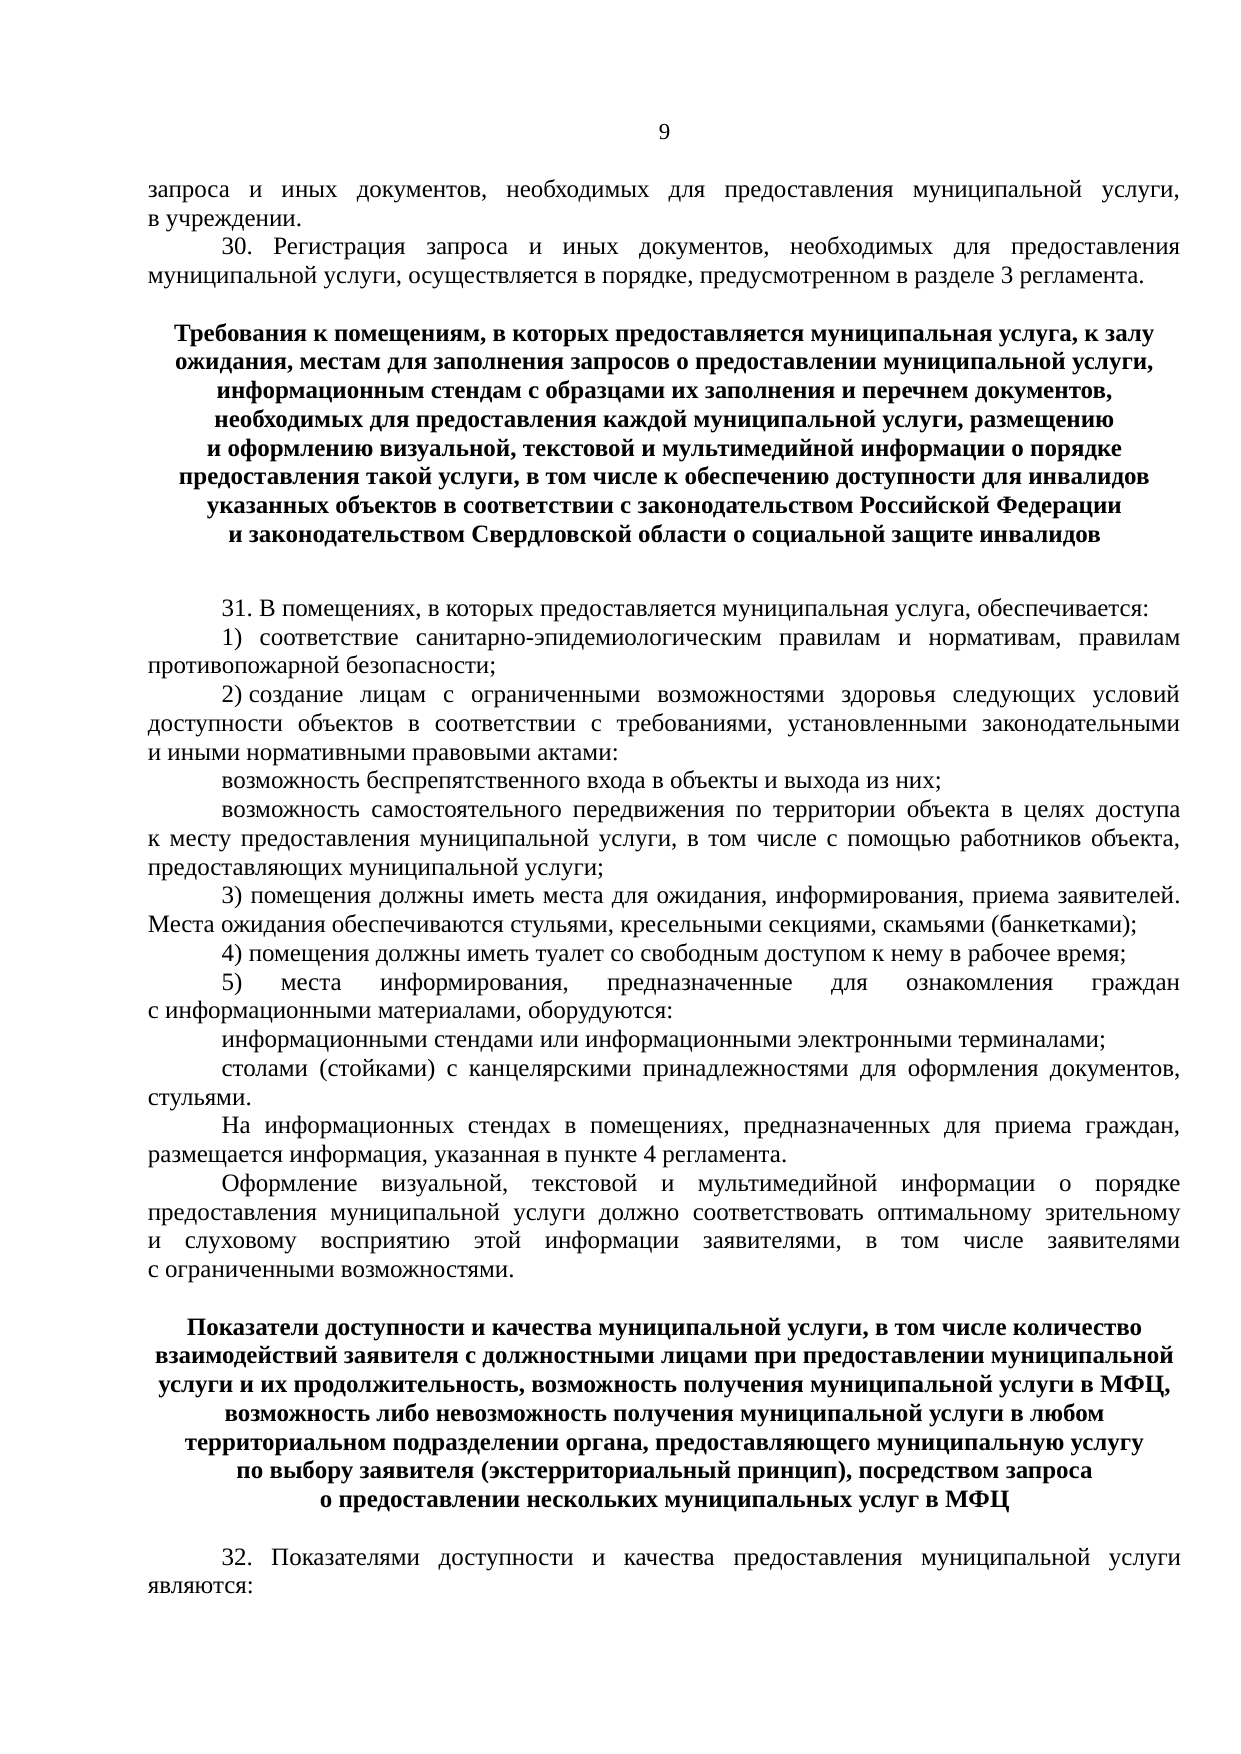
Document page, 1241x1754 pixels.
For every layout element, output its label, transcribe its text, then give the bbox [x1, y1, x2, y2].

text 2) создание лицам с ограниченными возможностями здоровья следующих условий доступности объектов в соответствии с требованиями, установленными законодательными и иными нормативными правовыми актами: [148, 679, 1181, 766]
text 31. В помещениях, в которых предоставляется муниципальная услуга, обеспечивается: [148, 593, 1181, 622]
text Требования к помещениям, в которых предоставляется муниципальная услуга, к залу ожидания, местам для заполнения запросов о предоставлении муниципальной услуги, информационным стендам с образцами их заполнения и перечнем документов, необходимых для предоставления каждой муниципальной услуги, размещению и оформлению визуальной, текстовой и мультимедийной информации о порядке предоставления такой услуги, в том числе к обеспечению доступности для инвалидов указанных объектов в соответствии с законодательством Российской Федерации и законодательством Свердловской области о социальной защите инвалидов [148, 318, 1181, 548]
text 4) помещения должны иметь туалет со свободным доступом к нему в рабочее время; [148, 938, 1181, 967]
text 3) помещения должны иметь места для ожидания, информирования, приема заявителей. Места ожидания обеспечиваются стульями, кресельными секциями, скамьями (банкетками); [148, 881, 1181, 938]
text На информационных стендах в помещениях, предназначенных для приема граждан, размещается информация, указанная в пункте 4 регламента. [148, 1111, 1181, 1168]
text Оформление визуальной, текстовой и мультимедийной информации о порядке предоставления муниципальной услуги должно соответствовать оптимальному зрительному и слуховому восприятию этой информации заявителями, в том числе заявителями с ограниченными возможностями. [148, 1168, 1181, 1283]
text столами (стойками) с канцелярскими принадлежностями для оформления документов, стульями. [148, 1053, 1181, 1111]
text информационными стендами или информационными электронными терминалами; [148, 1024, 1181, 1053]
text 5) места информирования, предназначенные для ознакомления граждан с информационными материалами, оборудуются: [148, 967, 1181, 1024]
text возможность самостоятельного передвижения по территории объекта в целях доступа к месту предоставления муниципальной услуги, в том числе с помощью работников объекта, предоставляющих муниципальной услуги; [148, 794, 1181, 881]
text 32. Показателями доступности и качества предоставления муниципальной услуги являются: [148, 1542, 1181, 1599]
text Показатели доступности и качества муниципальной услуги, в том числе количество взаимодействий заявителя с должностными лицами при предоставлении муниципальной услуги и их продолжительность, возможность получения муниципальной услуги в МФЦ, возможность либо невозможность получения муниципальной услуги в любом территориальном подразделении органа, предоставляющего муниципальную услугу по выбору заявителя (экстерриториальный принцип), посредством запроса о предоставлении нескольких муниципальных услуг в МФЦ [148, 1312, 1181, 1513]
text возможность беспрепятственного входа в объекты и выхода из них; [148, 766, 1181, 794]
text 1) соответствие санитарно-эпидемиологическим правилам и нормативам, правилам противопожарной безопасности; [148, 622, 1181, 679]
text запроса и иных документов, необходимых для предоставления муниципальной услуги, в учреждении. [148, 174, 1181, 231]
text 30. Регистрация запроса и иных документов, необходимых для предоставления муниципальной услуги, осуществляется в порядке, предусмотренном в разделе 3 регламента. [148, 231, 1181, 289]
